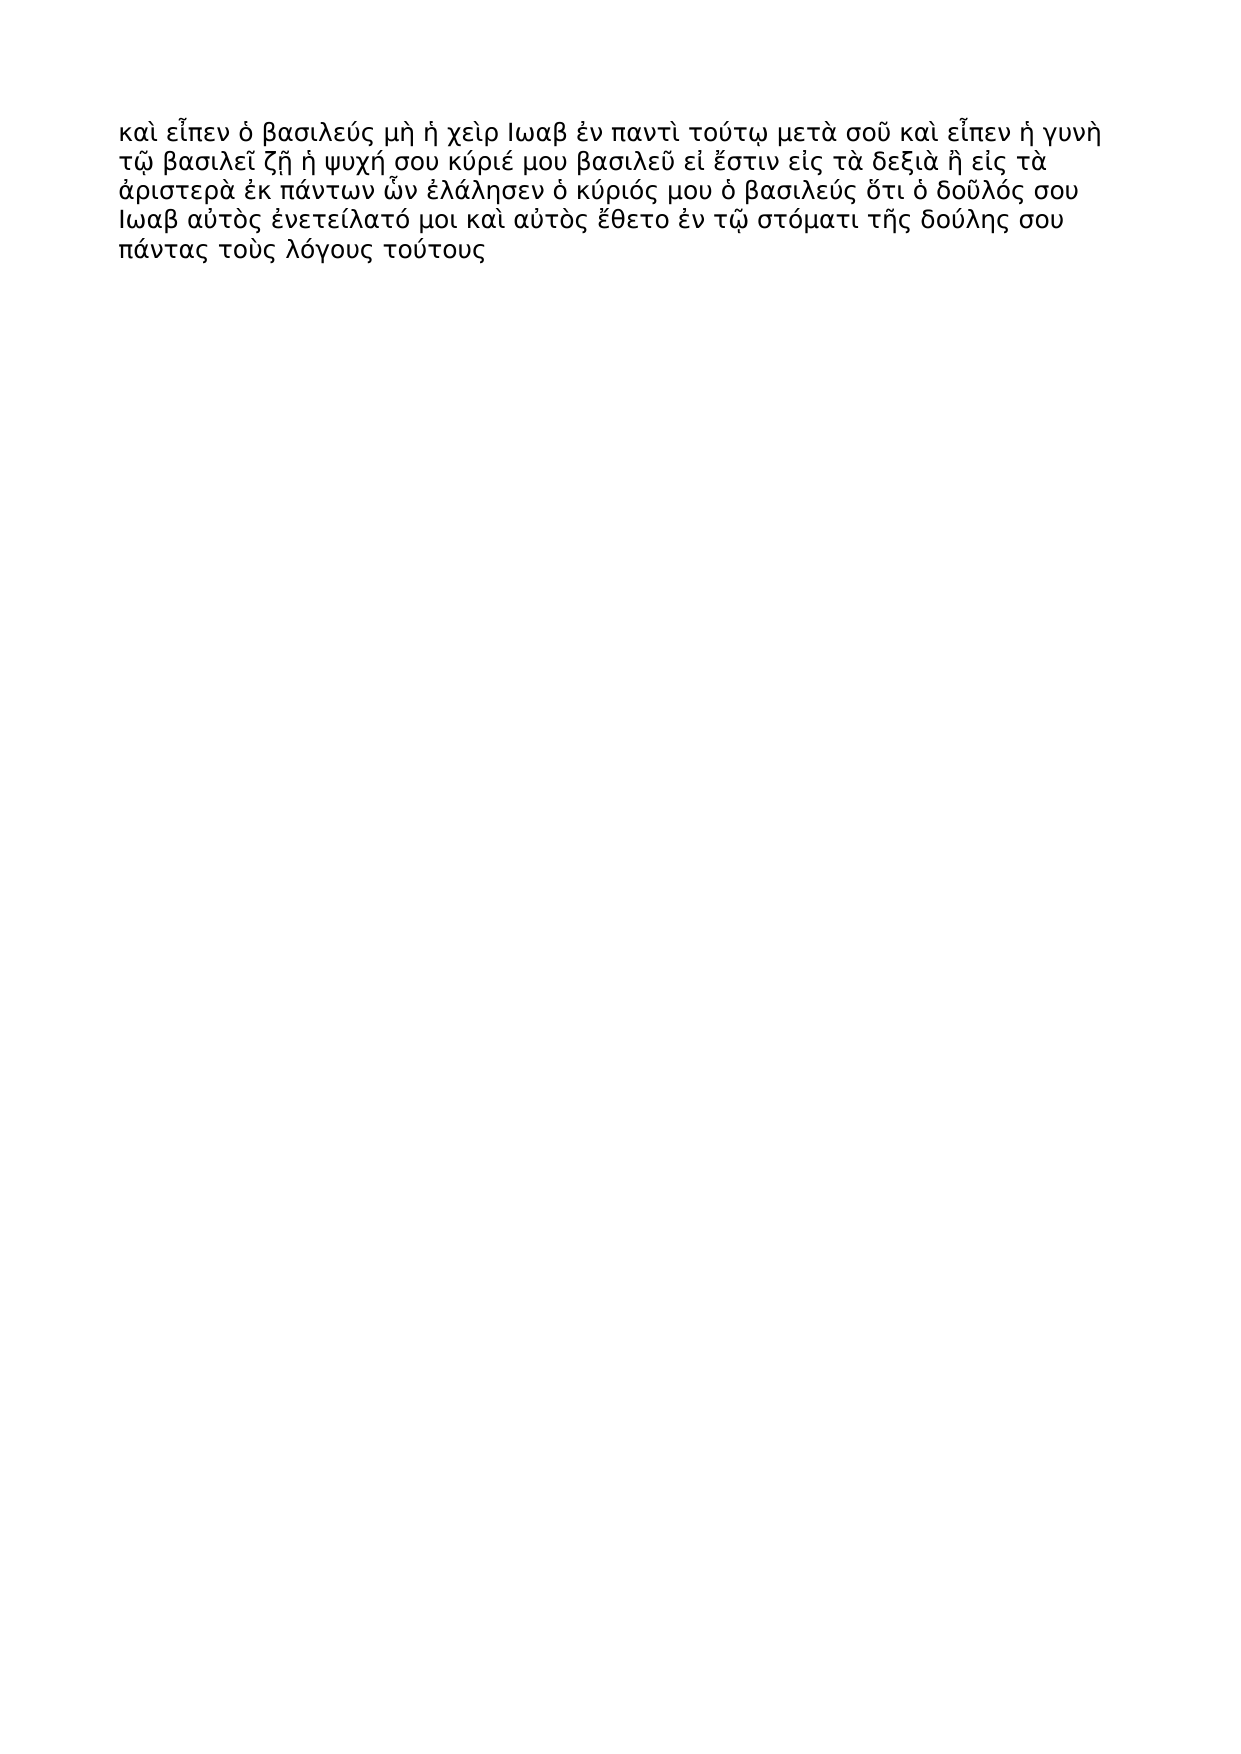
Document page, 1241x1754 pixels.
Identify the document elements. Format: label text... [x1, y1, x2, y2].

text καὶ εἶπεν ὁ βασιλεύς μὴ ἡ χεὶρ Ιωαβ ἐν παντὶ τούτῳ μετὰ σοῦ καὶ εἶπεν ἡ γυνὴ τῷ βασιλεῖ ζῇ ἡ ψυχή σου κύριέ μου βασιλεῦ εἰ ἔστιν εἰς τὰ δεξιὰ ἢ εἰς τὰ ἀριστερὰ ἐκ πάντων ὧν ἐλάλησεν ὁ κύριός μου ὁ βασιλεύς ὅτι ὁ δοῦλός σου Ιωαβ αὐτὸς ἐνετείλατό μοι καὶ αὐτὸς ἔθετο ἐν τῷ στόματι τῆς δούλης σου πάντας τοὺς λόγους τούτους [118, 118, 1122, 264]
